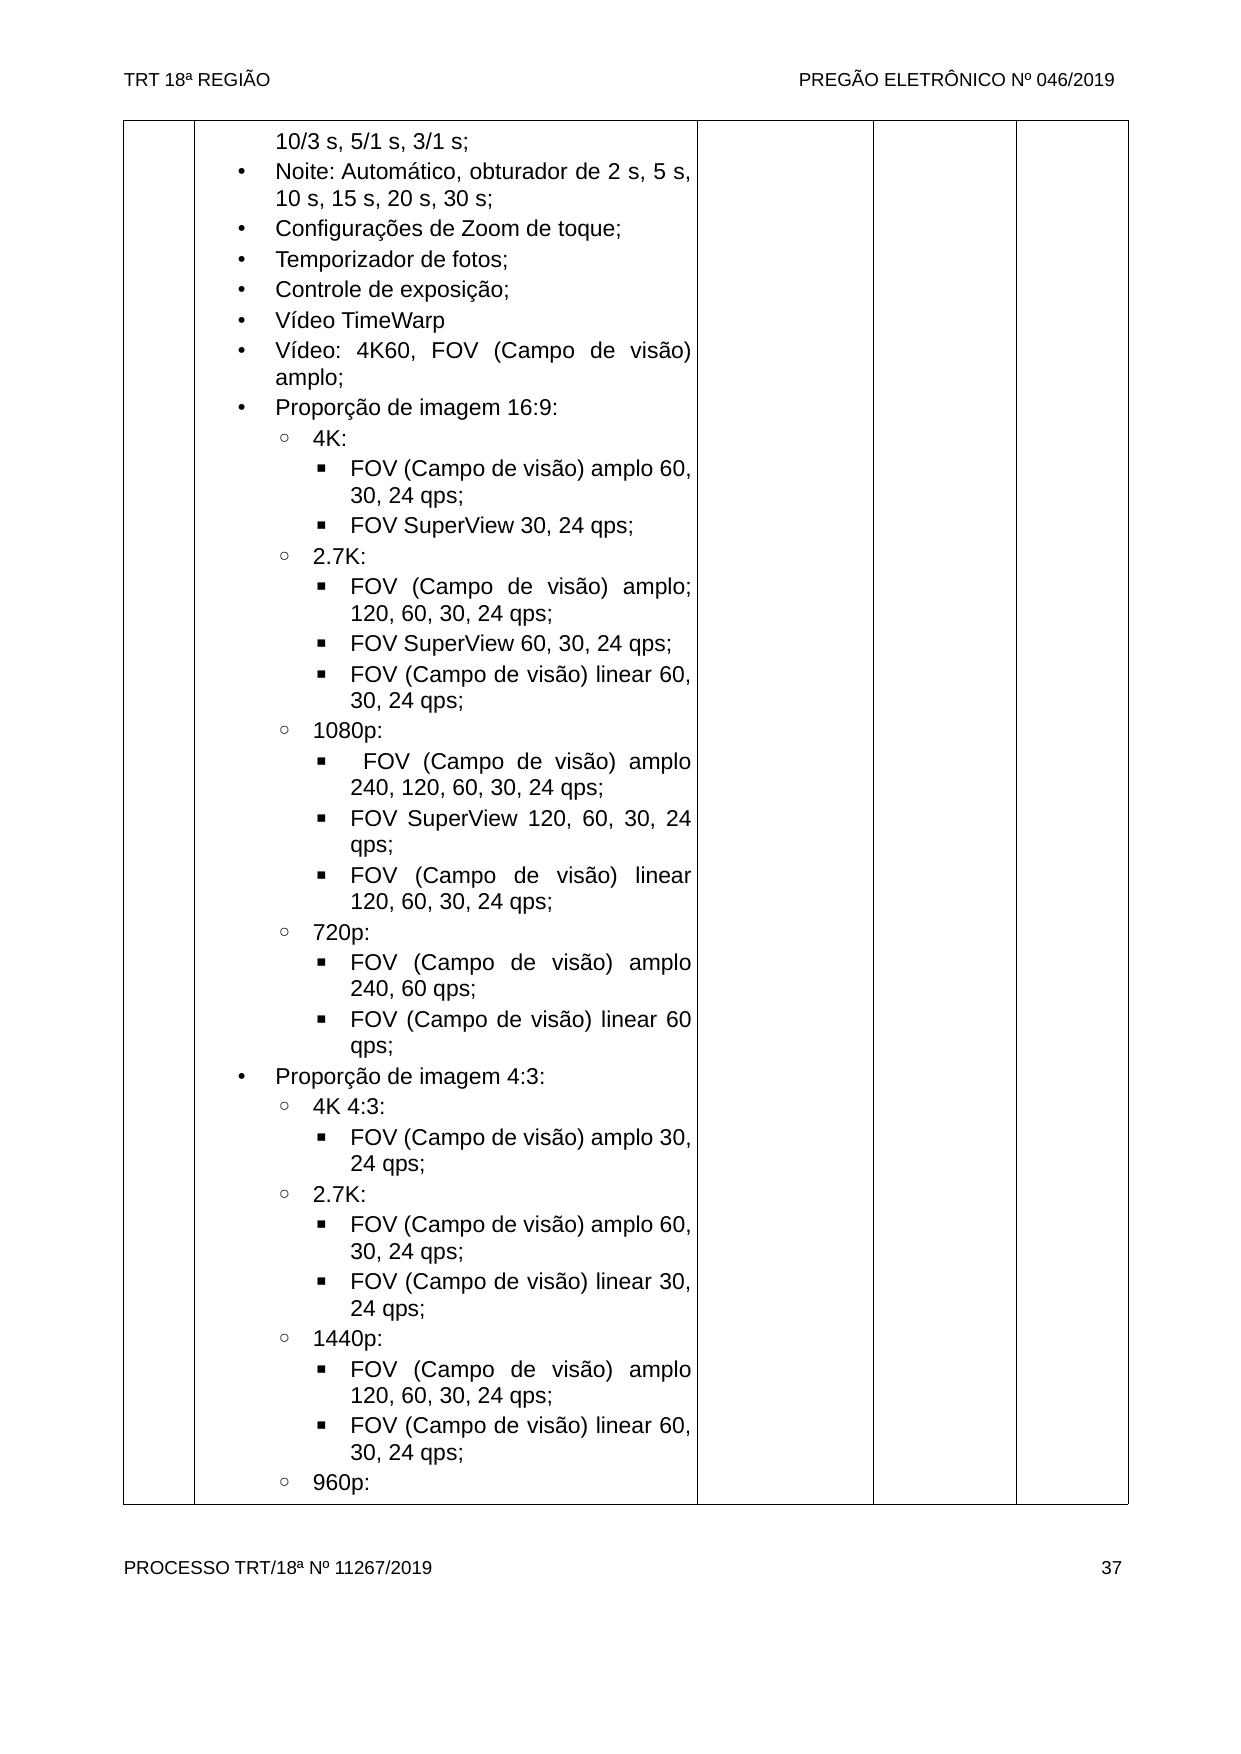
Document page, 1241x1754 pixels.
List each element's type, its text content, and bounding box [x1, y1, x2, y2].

table_cell Câmera de ação Câmera de ação para uso em cumprimento de atribuições do cargo de Agente de Segurança Judiciária capaz de capturar imagens em primeira pessoa; de design compacto capaz de possibilitar portabilidade e leveza; que seja à prova d´água, resistente poeira, lama e aos piores impactos. Possibilidade de uso com ou sem case à prova d’água, proteção contra choques e suportes que possam resistir às mais variados situações, inclusive em confrontos físicos. Cada item deverá conter Câmera, Bateria, Armação de montagem, Suportes adesivos, Fivela de montagem, carregador, Cabo USB-C, Parafuso de ajuste manual e vir acompanhada dos respectivos acessórios: Suporte peitoral de desempenho (tipo Chesty: acolchoado e flexível para facilitar a captura de fotos, sem usar as mãos, na altura do tórax.); Suporte frontal e lateral para capacete (Incluindo fivela de montagem integrada). Câmera de ação Digital tipo marca GOPRO, modelo HERO 7 BLACK 12MP, gravação 4K60 WI-FI, Bluetooth à prova d’água ou equipamento de outra marca/modelo de características equivalente ou superior. Características essenciais: Principais recursos: Conexões: Wi-Fi; Bluetooth; HDMI; GPS; Descarregamento automático para o celular; Envio automático para a nuvem; Saída de vídeo HDMI; Porta USB-C; RMTP personalizados (Twitch, Vimeo, YouTube); Recurso capaz de melhorar a qualidade e o contraste da foto – tipo Super Foto (Estabilização de vídeo HyperSmooth); Resistente + à prova d'água em, no mínimo, 10 m de profundidade; Possibilidade de Transmissão ao vivo; Foto: 12 MP, Super Foto, HDR, Foto em RAW; Disparo contínuo Automático: 30/1 s, 30/2 s, 30/3 s, 30/6 s, 10/1 s, 10/2 s, 10/3 s, 5/1 s, 3/1 s; Noite: Automático, obturador de 2 s, 5 s, 10 s, 15 s, 20 s, 30 s; Configurações de Zoom de toque; Temporizador de fotos; Controle de exposição; Vídeo TimeWarp Vídeo: 4K60, FOV (Campo de visão) amplo; Proporção de imagem 16:9: 4K: FOV (Campo de visão) amplo 60, 30, 24 qps; FOV SuperView 30, 24 qps; 2.7K: FOV (Campo de visão) amplo; 120, 60, 30, 24 qps; FOV SuperView 60, 30, 24 qps; FOV (Campo de visão) linear 60, 30, 24 qps; 1080p: FOV (Campo de visão) amplo 240, 120, 60, 30, 24 qps; FOV SuperView 120, 60, 30, 24 qps; FOV (Campo de visão) linear 120, 60, 30, 24 qps; 720p: FOV (Campo de visão) amplo 240, 60 qps; FOV (Campo de visão) linear 60 qps; Proporção de imagem 4:3: 4K 4:3: FOV (Campo de visão) amplo 30, 24 qps; 2.7K: FOV (Campo de visão) amplo 60, 30, 24 qps; FOV (Campo de visão) linear 30, 24 qps; 1440p: FOV (Campo de visão) amplo 120, 60, 30, 24 qps; FOV (Campo de visão) linear 60, 30, 24 qps; 960p: FOV (Campo de visão) amplo 240, 120 qps; Looping (retorno automático): 4K: 30 qps; 1440p: 60 qps; 1080p: 120, 60 qps; Intervalos: Máx., 5 m, 20 m, 60 m, 120 m Formato do arquivo de vídeo MP4 (H.264/AVC), MP4 (H.265/HEVC); Taxa máxima de bits do vídeo 78 Mb/s (4K com Protune); Possibilidade de configurações adicionais de vídeo. Estabilização de vídeo HyperSmooth, Zoom de toque, Clipes curtos, Câmera 8x mais lenta, Controle de exposição; Lapso de Tempo: Vídeo TimeWarp; Vídeos com lapso de tempo; Foto com lapso de tempo; Foto com lapso noturno; Zoom de toque; Protune; Vídeo TimeWarp 4K, 2,7K 4:3, 1440p, 1080p Velocidade 2x, 5x, 10x, 15x, 30x; Vídeo de lapso de tempo 4K, 2,7K 4:3, 1440p, 1080p Intervalo de 0,5 s, 1 s, 2 s, 5 s, 10 s, 30 s, 60 s; Foto com lapso de tempo Obturador de 0,5 s, 1 s, 2 s, 5 s, 10 s, 30 s, 60 s; Foto com lapso noturno Automático, obturador de 4 s, 5 s, 10 s, 15 s, 20 s, 30 s, 1 m, 2 m, 5 m, 30 m, 60 m; Configurações adicionais de Lapso de tempo Zoom de toque, Protune; Controle por voz com o recurso Ativar com a voz; Manuais em português Brasil. ITEM COM PARTICIPAÇÃO EXCLUSIVA DE ME E EPP [195, 121, 697, 1503]
table_cell [1017, 121, 1128, 1503]
table_cell [124, 121, 194, 1503]
table_cell [698, 121, 873, 1503]
table_cell [874, 121, 1016, 1503]
